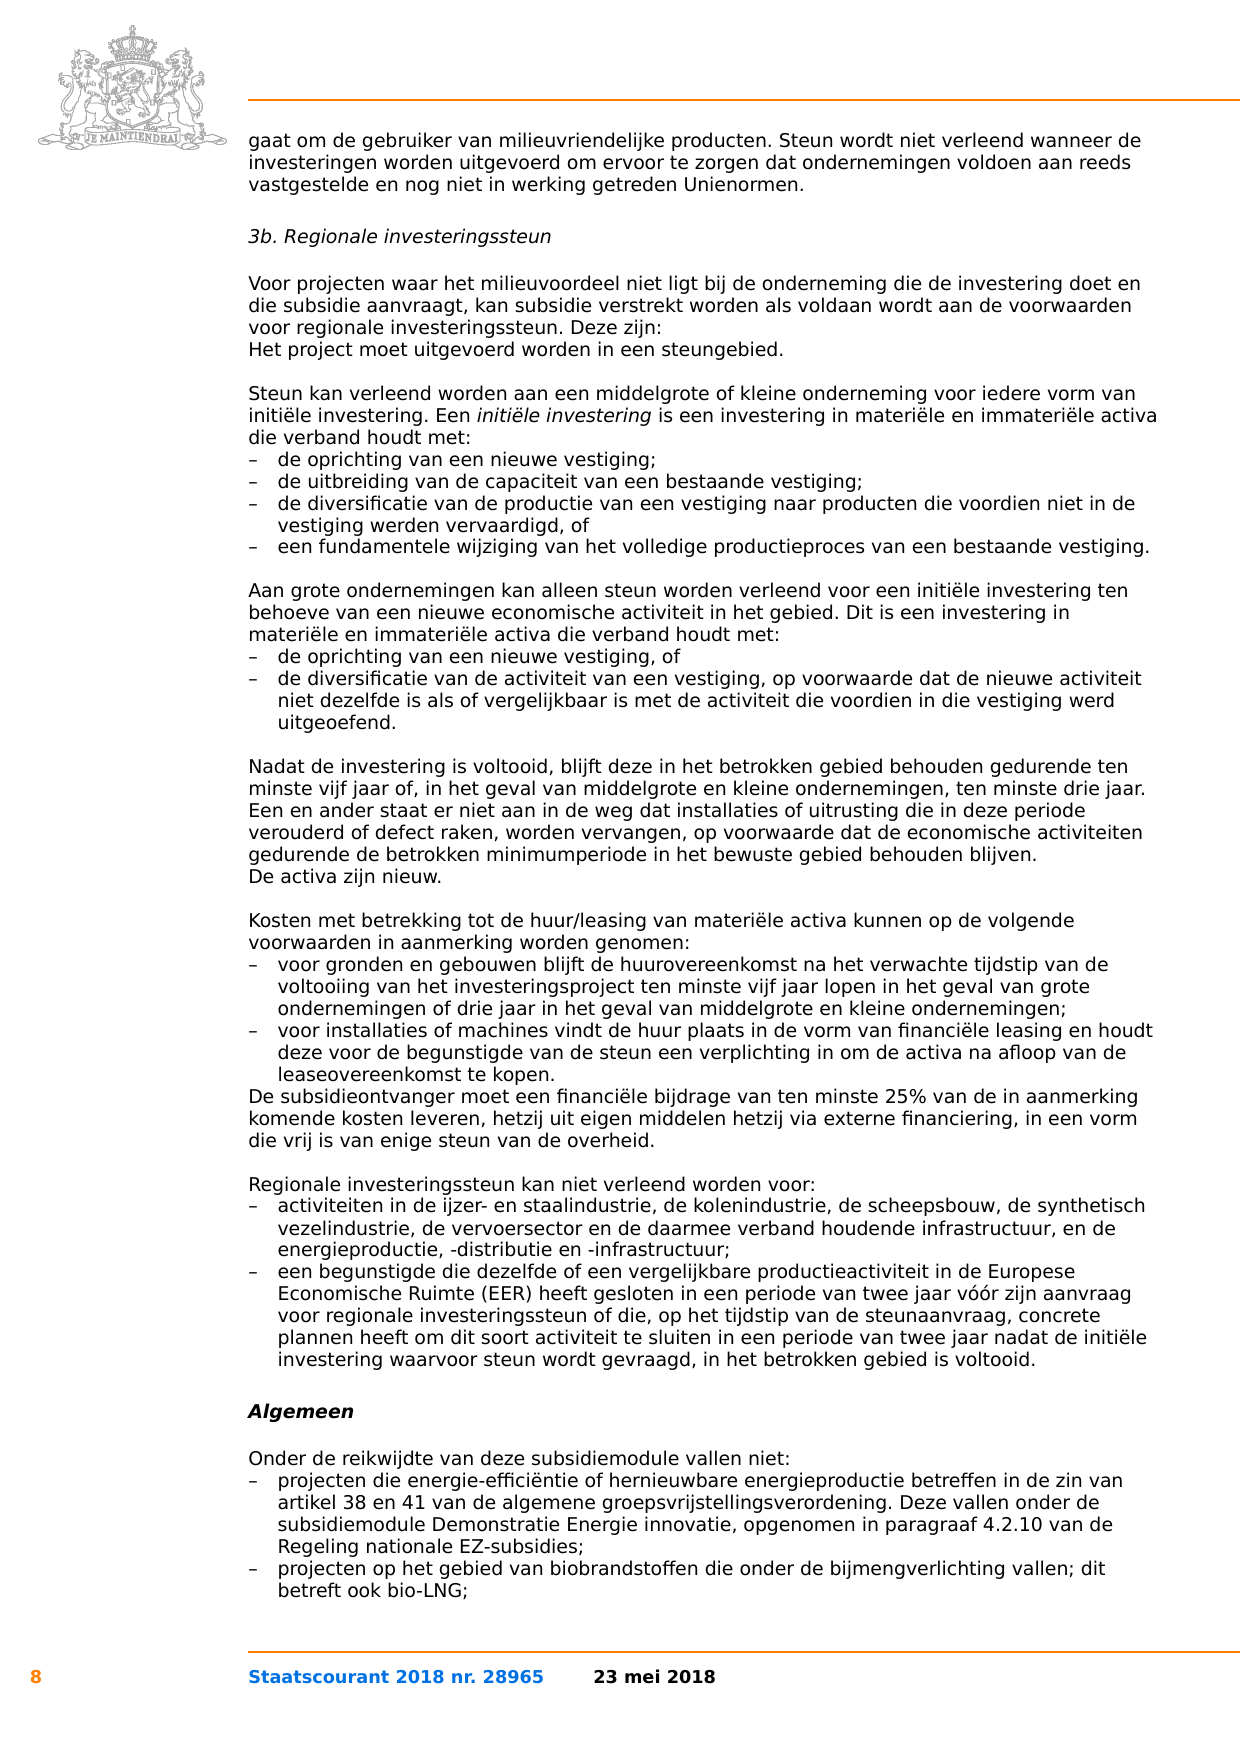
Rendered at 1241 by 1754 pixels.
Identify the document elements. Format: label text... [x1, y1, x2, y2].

text – een fundamentele wijziging van het volledige productieproces van een bestaande vestiging. [248, 536, 1163, 558]
text Voor projecten waar het milieuvoordeel niet ligt bij de onderneming die de investering doet en die subsidie aanvraagt, kan subsidie verstrekt worden als voldaan wordt aan de voorwaarden voor regionale investeringssteun. Deze zijn: [248, 273, 1163, 339]
text – projecten op het gebied van biobrandstoffen die onder de bijmengverlichting vallen; dit betreft ook bio-LNG; [248, 1558, 1163, 1602]
text – de diversificatie van de productie van een vestiging naar producten die voordien niet in de vestiging werden vervaardigd, of [248, 492, 1163, 536]
text Kosten met betrekking tot de huur/leasing van materiële activa kunnen op de volgende voorwaarden in aanmerking worden genomen: [248, 910, 1163, 954]
text Onder de reikwijdte van deze subsidiemodule vallen niet: [248, 1448, 1163, 1470]
picture [38, 25, 227, 150]
text – de oprichting van een nieuwe vestiging, of [248, 646, 1163, 668]
text Nadat de investering is voltooid, blijft deze in het betrokken gebied behouden gedurende ten minste vijf jaar of, in het geval van middelgrote en kleine ondernemingen, ten minste drie jaar. Een en ander staat er niet aan in de weg dat installaties of uitrusting die in deze periode verouderd of defect raken, worden vervangen, op voorwaarde dat de economische activiteiten gedurende de betrokken minimumperiode in het bewuste gebied behouden blijven. [248, 756, 1163, 866]
text Steun kan verleend worden aan een middelgrote of kleine onderneming voor iedere vorm van initiële investering. Een initiële investering is een investering in materiële en immateriële activa die verband houdt met: [248, 383, 1163, 448]
subtitle 3b. Regionale investeringssteun [248, 226, 1163, 248]
text – activiteiten in de ijzer- en staalindustrie, de kolenindustrie, de scheepsbouw, de synthetisch vezelindustrie, de vervoersector en de daarmee verband houdende infrastructuur, en de energieproductie, -distributie en -infrastructuur; [248, 1195, 1163, 1261]
text Aan grote ondernemingen kan alleen steun worden verleend voor een initiële investering ten behoeve van een nieuwe economische activiteit in het gebied. Dit is een investering in materiële en immateriële activa die verband houdt met: [248, 580, 1163, 646]
text – de oprichting van een nieuwe vestiging; [248, 448, 1163, 471]
text – de uitbreiding van de capaciteit van een bestaande vestiging; [248, 471, 1163, 492]
text – de diversificatie van de activiteit van een vestiging, op voorwaarde dat de nieuwe activiteit niet dezelfde is als of vergelijkbaar is met de activiteit die voordien in die vestiging werd uitgeoefend. [248, 668, 1163, 734]
text Het project moet uitgevoerd worden in een steungebied. [248, 339, 1163, 361]
text gaat om de gebruiker van milieuvriendelijke producten. Steun wordt niet verleend wanneer de investeringen worden uitgevoerd om ervoor te zorgen dat ondernemingen voldoen aan reeds vastgestelde en nog niet in werking getreden Unienormen. [248, 130, 1163, 196]
text – voor installaties of machines vindt de huur plaats in de vorm van financiële leasing en houdt deze voor de begunstigde van de steun een verplichting in om de activa na afloop van de leaseovereenkomst te kopen. [248, 1020, 1163, 1086]
text Regionale investeringssteun kan niet verleend worden voor: [248, 1173, 1163, 1195]
subtitle Algemeen [248, 1401, 1163, 1423]
text De activa zijn nieuw. [248, 866, 1163, 888]
text – projecten die energie-efficiëntie of hernieuwbare energieproductie betreffen in de zin van artikel 38 en 41 van de algemene groepsvrijstellingsverordening. Deze vallen onder de subsidiemodule Demonstratie Energie innovatie, opgenomen in paragraaf 4.2.10 van de Regeling nationale EZ-subsidies; [248, 1470, 1163, 1558]
text – voor gronden en gebouwen blijft de huurovereenkomst na het verwachte tijdstip van de voltooiing van het investeringsproject ten minste vijf jaar lopen in het geval van grote ondernemingen of drie jaar in het geval van middelgrote en kleine ondernemingen; [248, 954, 1163, 1020]
text – een begunstigde die dezelfde of een vergelijkbare productieactiviteit in de Europese Economische Ruimte (EER) heeft gesloten in een periode van twee jaar vóór zijn aanvraag voor regionale investeringssteun of die, op het tijdstip van de steunaanvraag, concrete plannen heeft om dit soort activiteit te sluiten in een periode van twee jaar nadat de initiële investering waarvoor steun wordt gevraagd, in het betrokken gebied is voltooid. [248, 1261, 1163, 1371]
text De subsidieontvanger moet een financiële bijdrage van ten minste 25% van de in aanmerking komende kosten leveren, hetzij uit eigen middelen hetzij via externe financiering, in een vorm die vrij is van enige steun van de overheid. [248, 1086, 1163, 1152]
